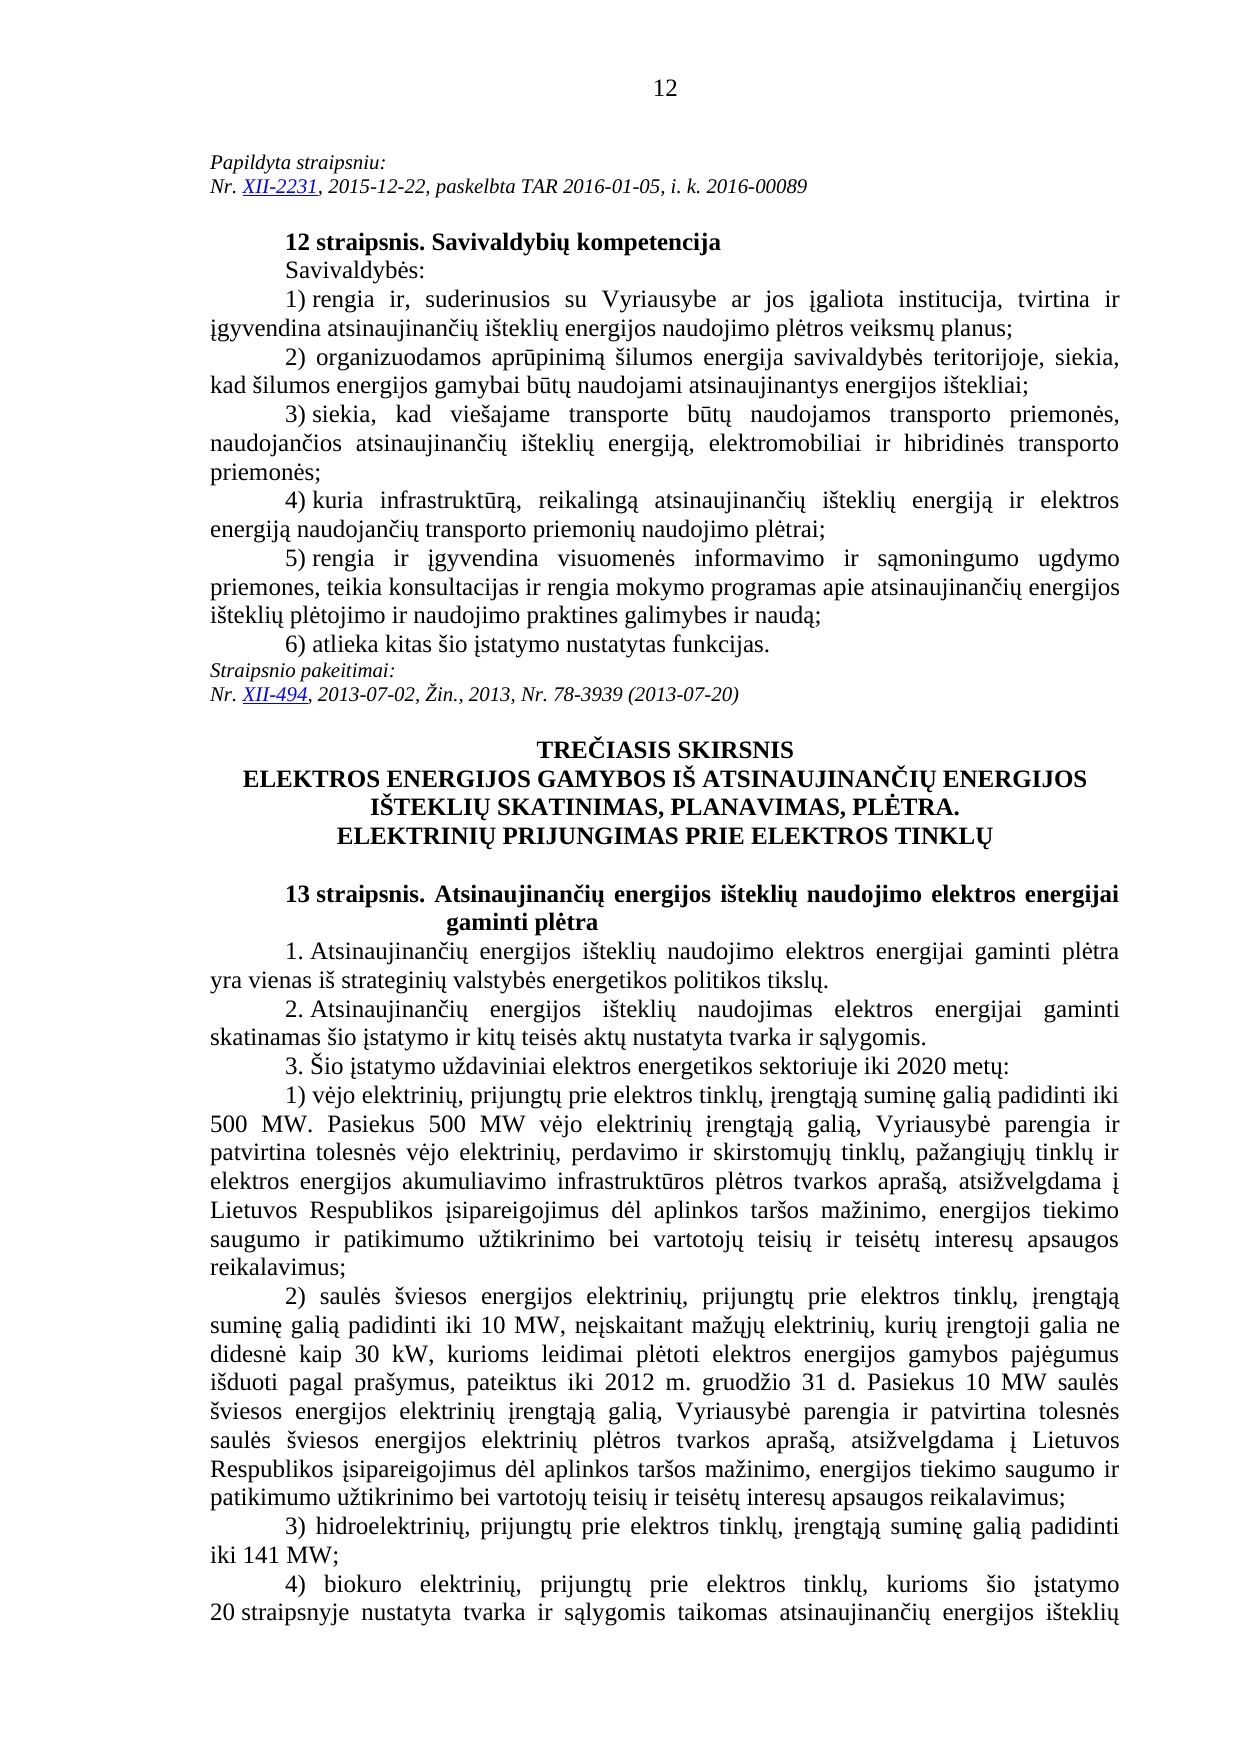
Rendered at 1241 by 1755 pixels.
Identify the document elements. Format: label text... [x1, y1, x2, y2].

text 1) vėjo elektrinių, prijungtų prie elektros tinklų, įrengtąją suminę galią padidinti iki 500 MW. Pasiekus 500 MW vėjo elektrinių įrengtąją galią, Vyriausybė parengia ir patvirtina tolesnės vėjo elektrinių, perdavimo ir skirstomųjų tinklų, pažangiųjų tinklų ir elektros energijos akumuliavimo infrastruktūros plėtros tvarkos aprašą, atsižvelgdama į Lietuvos Respublikos įsipareigojimus dėl aplinkos taršos mažinimo, energijos tiekimo saugumo ir patikimumo užtikrinimo bei vartotojų teisių ir teisėtų interesų apsaugos reikalavimus; [210, 1080, 1120, 1281]
text 1. Atsinaujinančių energijos išteklių naudojimo elektros energijai gaminti plėtra yra vienas iš strateginių valstybės energetikos politikos tikslų. [210, 936, 1120, 994]
text 4) biokuro elektrinių, prijungtų prie elektros tinklų, kurioms šio įstatymo 20 straipsnyje nustatyta tvarka ir sąlygomis taikomas atsinaujinančių energijos išteklių [210, 1569, 1120, 1626]
text 2) organizuodamos aprūpinimą šilumos energija savivaldybės teritorijoje, siekia, kad šilumos energijos gamybai būtų naudojami atsinaujinantys energijos ištekliai; [210, 342, 1120, 399]
text 3) hidroelektrinių, prijungtų prie elektros tinklų, įrengtąją suminę galią padidinti iki 141 MW; [210, 1511, 1120, 1569]
text 13 straipsnis. Atsinaujinančių energijos išteklių naudojimo elektros energijai gaminti plėtra [285, 879, 1120, 936]
text 12 straipsnis. Savivaldybių kompetencija [210, 227, 1120, 256]
text ELEKTROS ENERGIJOS GAMYBOS IŠ ATSINAUJINANČIŲ ENERGIJOS IŠTEKLIŲ SKATINIMAS, PLANAVIMAS, PLĖTRA. [210, 764, 1120, 821]
text Papildyta straipsniu: [210, 150, 1120, 174]
text Nr. XII-2231, 2015-12-22, paskelbta TAR 2016-01-05, i. k. 2016-00089 [210, 174, 1120, 198]
text 2. Atsinaujinančių energijos išteklių naudojimas elektros energijai gaminti skatinamas šio įstatymo ir kitų teisės aktų nustatyta tvarka ir sąlygomis. [210, 994, 1120, 1051]
text 5) rengia ir įgyvendina visuomenės informavimo ir sąmoningumo ugdymo priemones, teikia konsultacijas ir rengia mokymo programas apie atsinaujinančių energijos išteklių plėtojimo ir naudojimo praktines galimybes ir naudą; [210, 543, 1120, 629]
text ELEKTRINIŲ PRIJUNGIMAS PRIE ELEKTROS TINKLŲ [210, 821, 1120, 850]
text 1) rengia ir, suderinusios su Vyriausybe ar jos įgaliota institucija, tvirtina ir įgyvendina atsinaujinančių išteklių energijos naudojimo plėtros veiksmų planus; [210, 284, 1120, 342]
text 3. Šio įstatymo uždaviniai elektros energetikos sektoriuje iki 2020 metų: [210, 1051, 1120, 1080]
text 3) siekia, kad viešajame transporte būtų naudojamos transporto priemonės, naudojančios atsinaujinančių išteklių energiją, elektromobiliai ir hibridinės transporto priemonės; [210, 399, 1120, 486]
text 2) saulės šviesos energijos elektrinių, prijungtų prie elektros tinklų, įrengtąją suminę galią padidinti iki 10 MW, neįskaitant mažųjų elektrinių, kurių įrengtoji galia ne didesnė kaip 30 kW, kurioms leidimai plėtoti elektros energijos gamybos pajėgumus išduoti pagal prašymus, pateiktus iki 2012 m. gruodžio 31 d. Pasiekus 10 MW saulės šviesos energijos elektrinių įrengtąją galią, Vyriausybė parengia ir patvirtina tolesnės saulės šviesos energijos elektrinių plėtros tvarkos aprašą, atsižvelgdama į Lietuvos Respublikos įsipareigojimus dėl aplinkos taršos mažinimo, energijos tiekimo saugumo ir patikimumo užtikrinimo bei vartotojų teisių ir teisėtų interesų apsaugos reikalavimus; [210, 1281, 1120, 1511]
text 6) atlieka kitas šio įstatymo nustatytas funkcijas. [210, 629, 1120, 658]
text 4) kuria infrastruktūrą, reikalingą atsinaujinančių išteklių energiją ir elektros energiją naudojančių transporto priemonių naudojimo plėtrai; [210, 486, 1120, 543]
text TREČIASIS SKIRSNIS [210, 735, 1120, 764]
text Nr. XII-494, 2013-07-02, Žin., 2013, Nr. 78-3939 (2013-07-20) [210, 682, 1120, 706]
text Savivaldybės: [210, 256, 1120, 284]
text Straipsnio pakeitimai: [210, 658, 1120, 682]
